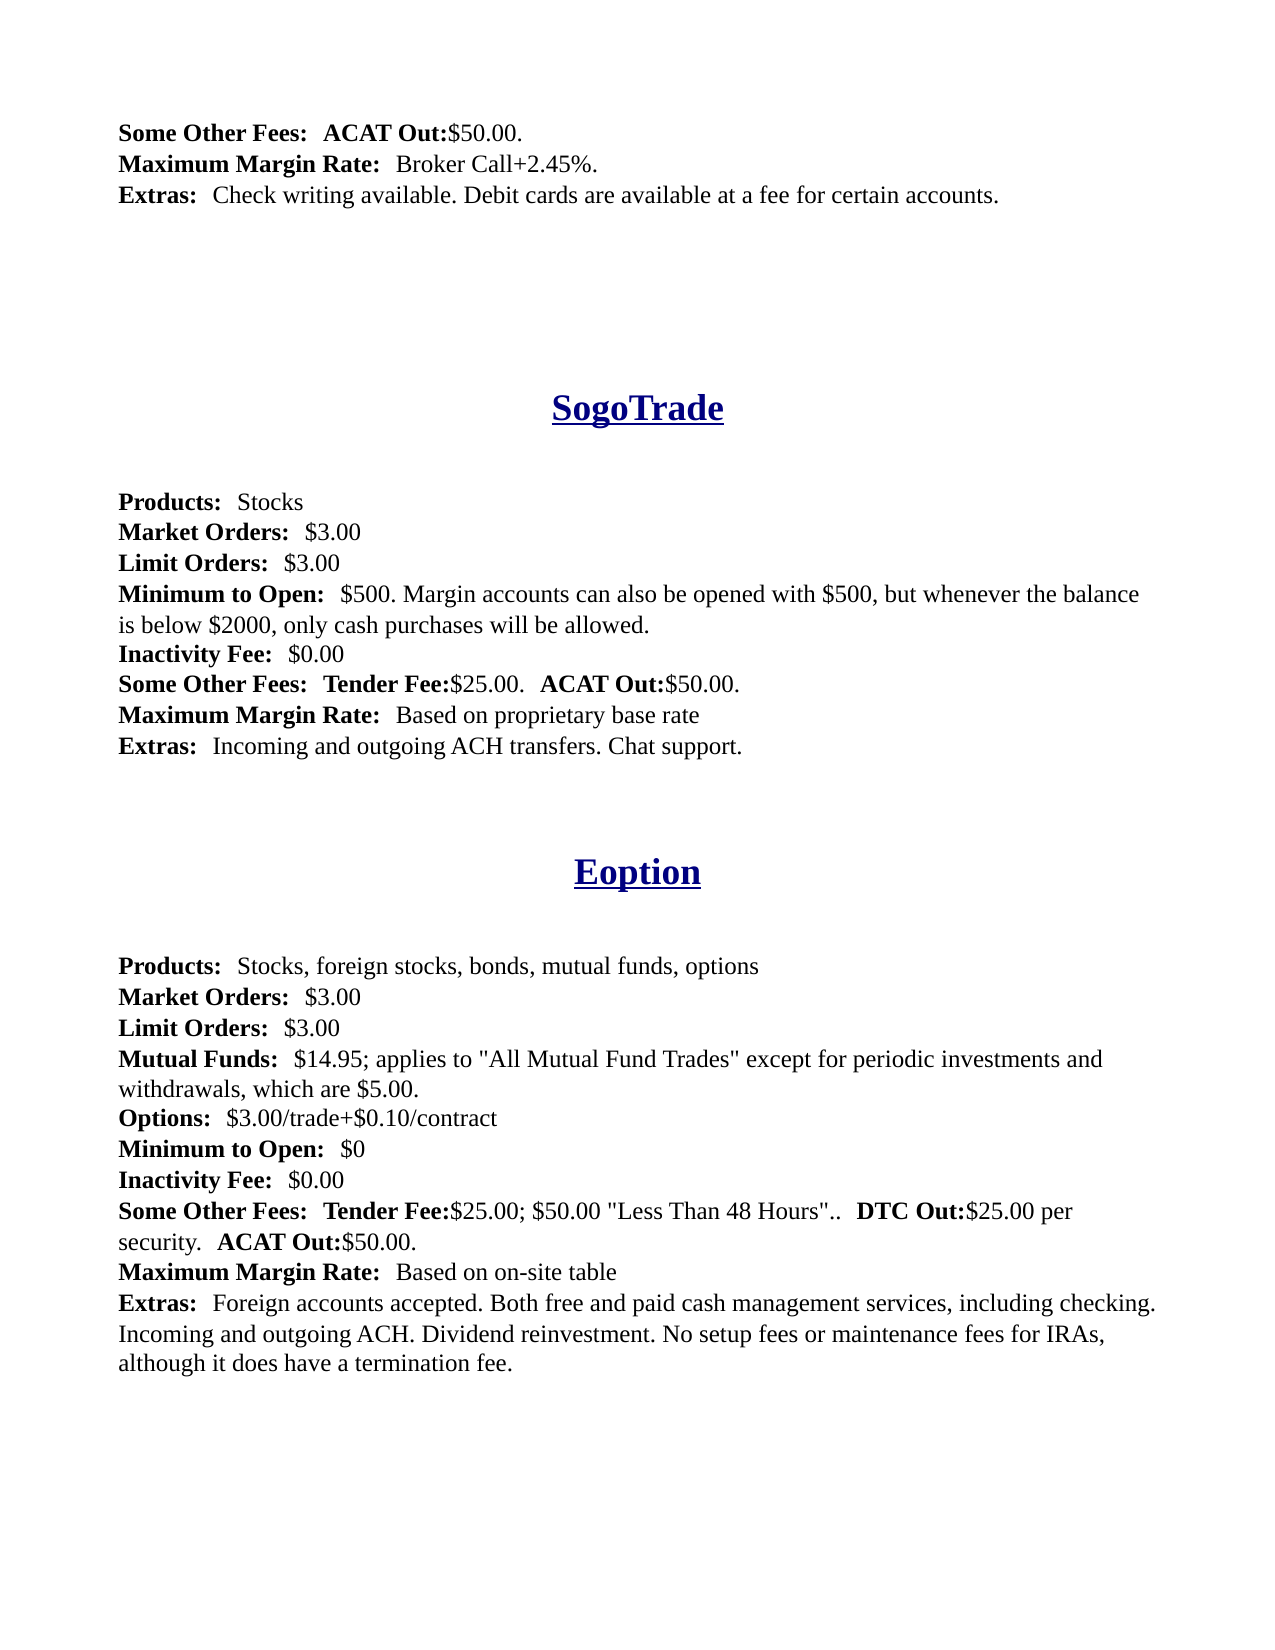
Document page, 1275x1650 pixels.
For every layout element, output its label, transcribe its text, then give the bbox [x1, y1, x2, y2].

text Products: Stocks Market Orders: $3.00 Limit Orders: $3.00 Minimum to Open: $500. Margin accounts can also be opened with $500, but whenever the balance is below $2000, only cash purchases will be allowed. Inactivity Fee: $0.00 Some Other Fees: Tender Fee:$25.00. ACAT Out:$50.00. Maximum Margin Rate: Based on proprietary base rate Extras: Incoming and outgoing ACH transfers. Chat support. [118, 458, 1157, 762]
text SogoTrade [118, 385, 1157, 428]
text Some Other Fees: ACAT Out:$50.00. Maximum Margin Rate: Broker Call+2.45%. Extras: Check writing available. Debit cards are available at a fee for certain accounts. [118, 118, 1157, 239]
text Products: Stocks, foreign stocks, bonds, mutual funds, options Market Orders: $3.00 Limit Orders: $3.00 Mutual Funds: $14.95; applies to "All Mutual Fund Trades" except for periodic investments and withdrawals, which are $5.00. Options: $3.00/trade+$0.10/contract Minimum to Open: $0 Inactivity Fee: $0.00 Some Other Fees: Tender Fee:$25.00; $50.00 "Less Than 48 Hours".. DTC Out:$25.00 per security. ACAT Out:$50.00. Maximum Margin Rate: Based on on-site table Extras: Foreign accounts accepted. Both free and paid cash management services, including checking. Incoming and outgoing ACH. Dividend reinvestment. No setup fees or maintenance fees for IRAs, although it does have a termination fee. [118, 922, 1157, 1377]
text Eoption [118, 850, 1157, 893]
